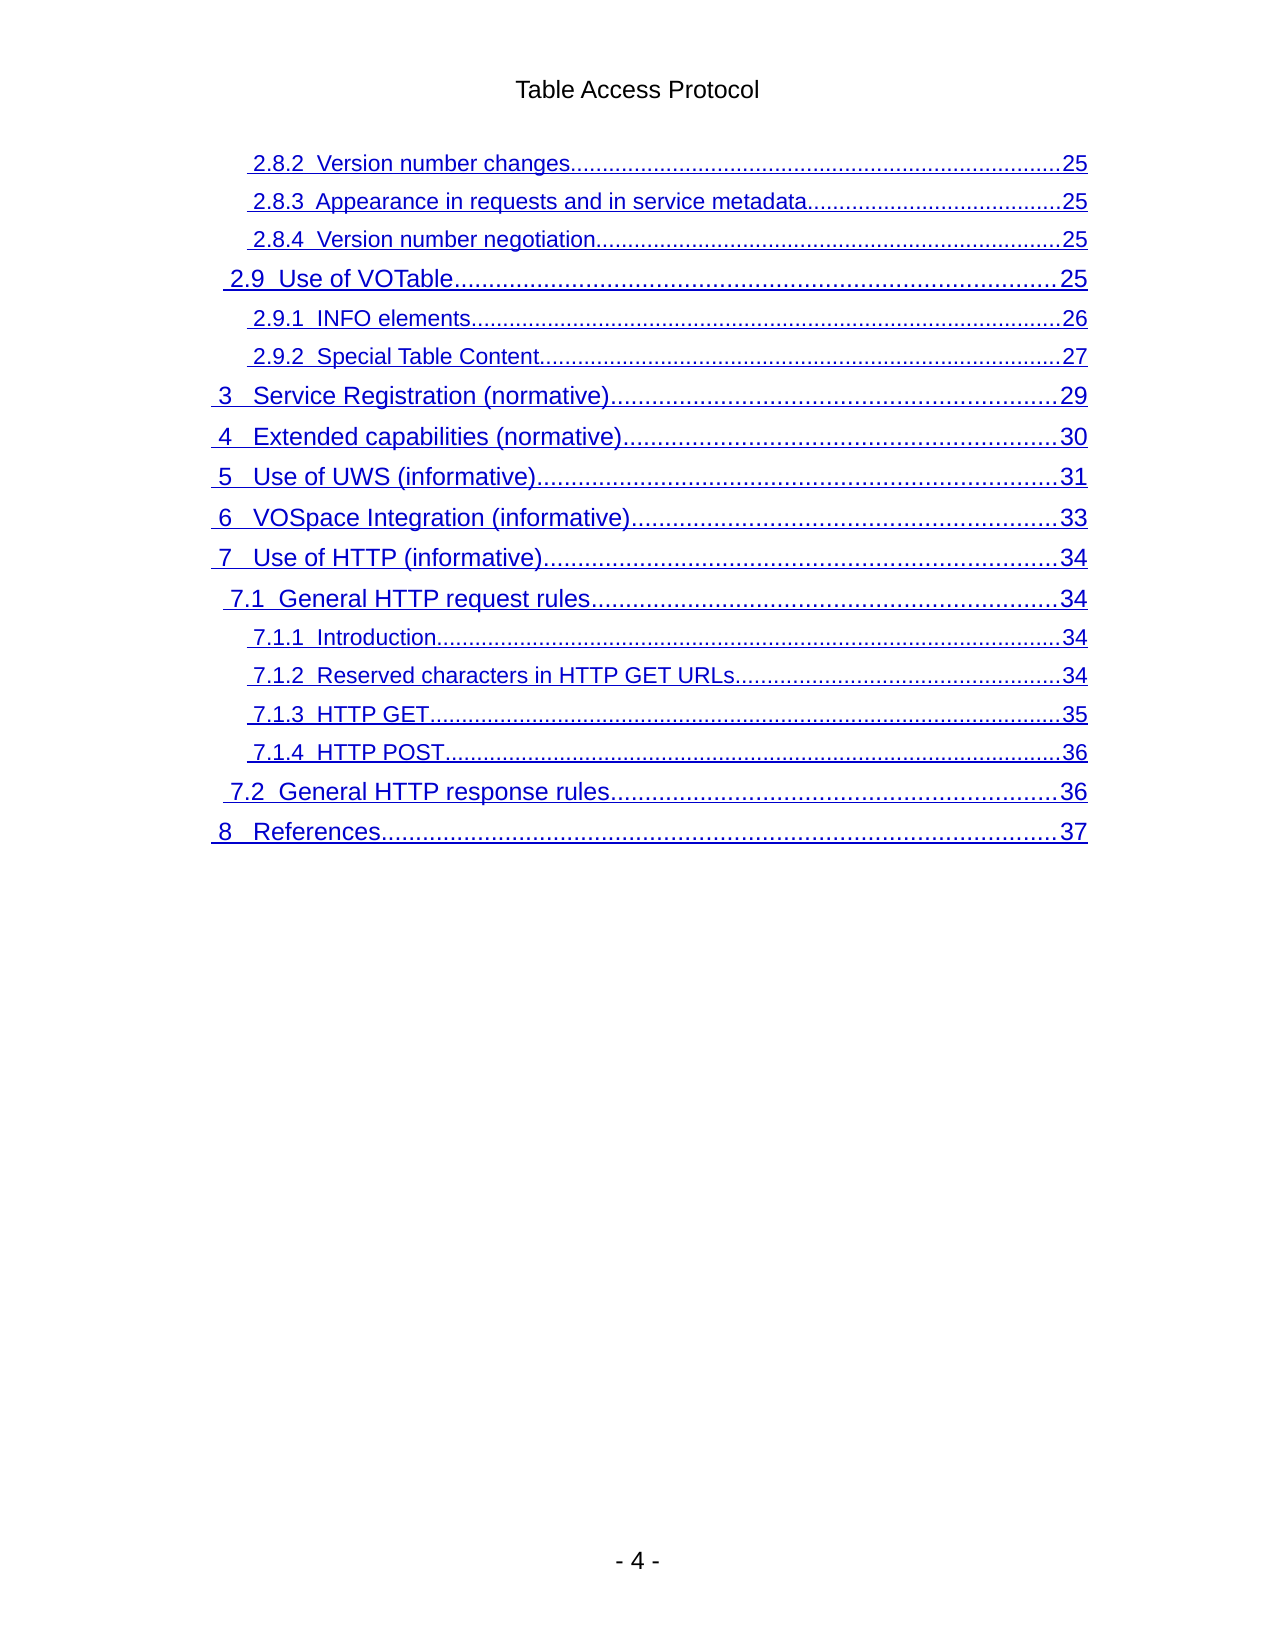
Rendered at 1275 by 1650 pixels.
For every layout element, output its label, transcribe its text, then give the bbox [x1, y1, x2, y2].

text 5 Use of UWS (informative) 31 [211, 462, 1087, 487]
text 7.2 General HTTP response rules 36 [223, 777, 1087, 802]
text 7.1.3 HTTP GET 35 [247, 701, 1087, 723]
text 2.9.1 INFO elements 26 [247, 305, 1087, 328]
text 8 References 37 [211, 817, 1087, 842]
text 6 VOSpace Integration (informative) 33 [211, 503, 1087, 528]
text 7.1 General HTTP request rules 34 [223, 584, 1087, 609]
text 3 Service Registration (normative) 29 [211, 381, 1087, 406]
text 2.9 Use of VOTable 25 [223, 264, 1087, 289]
text 7 Use of HTTP (informative) 34 [211, 543, 1087, 568]
text 7.1.1 Introduction 34 [247, 624, 1087, 647]
text 2.8.3 Appearance in requests and in service metadata 25 [247, 188, 1087, 211]
text 2.8.2 Version number changes 25 [247, 150, 1087, 173]
text 2.8.4 Version number negotiation 25 [247, 226, 1087, 249]
text 7.1.4 HTTP POST 36 [247, 739, 1087, 761]
text 2.9.2 Special Table Content 27 [247, 343, 1087, 366]
text 7.1.2 Reserved characters in HTTP GET URLs 34 [247, 662, 1087, 685]
text 4 Extended capabilities (normative) 30 [211, 422, 1087, 447]
